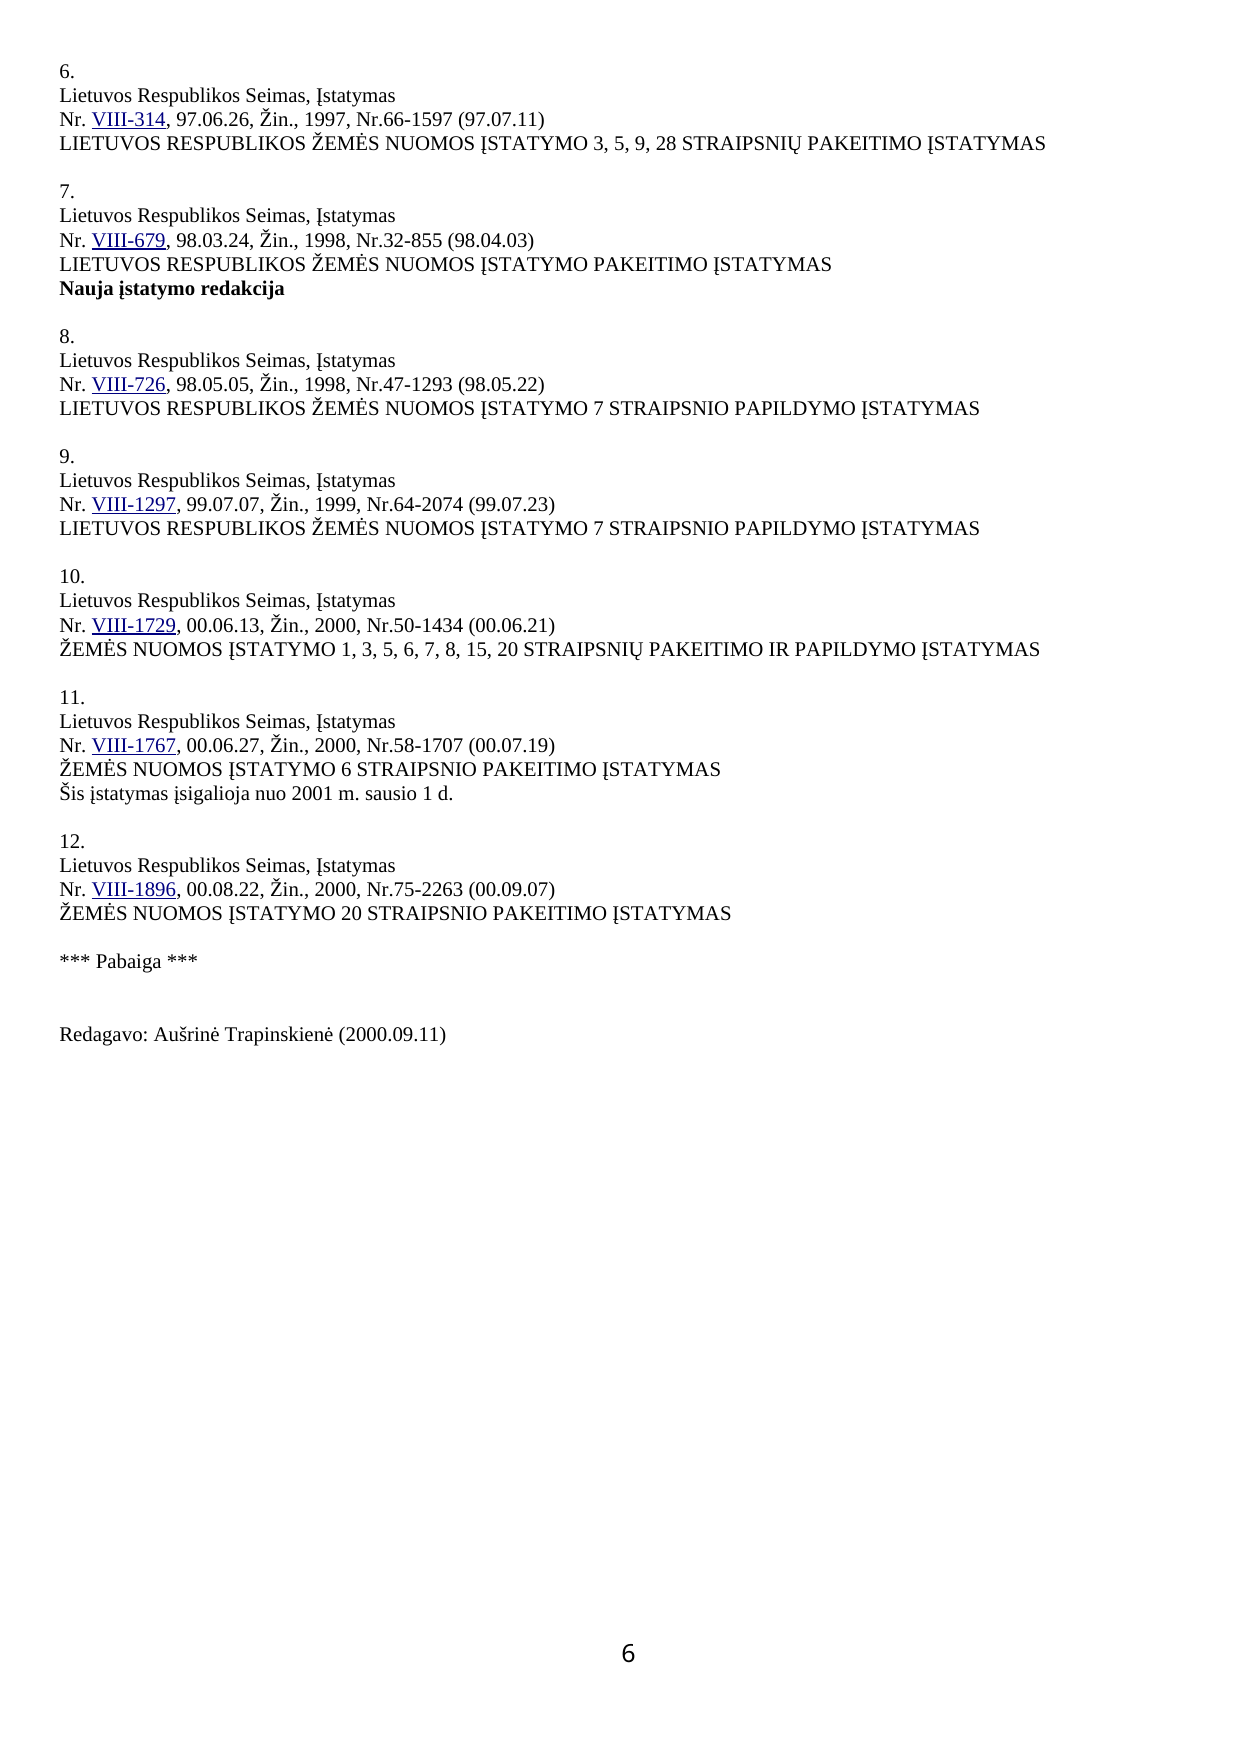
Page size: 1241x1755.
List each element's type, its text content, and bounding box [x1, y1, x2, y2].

text LIETUVOS RESPUBLIKOS ŽEMĖS NUOMOS ĮSTATYMO PAKEITIMO ĮSTATYMAS [59, 252, 1122, 276]
text ŽEMĖS NUOMOS ĮSTATYMO 1, 3, 5, 6, 7, 8, 15, 20 STRAIPSNIŲ PAKEITIMO IR PAPILDYMO ĮSTATYMAS [59, 637, 1122, 661]
text 6. [59, 59, 1122, 83]
text Lietuvos Respublikos Seimas, Įstatymas [59, 853, 1122, 877]
text Nr. VIII-1767, 00.06.27, Žin., 2000, Nr.58-1707 (00.07.19) [59, 733, 1122, 757]
text 12. [59, 829, 1122, 853]
text LIETUVOS RESPUBLIKOS ŽEMĖS NUOMOS ĮSTATYMO 7 STRAIPSNIO PAPILDYMO ĮSTATYMAS [59, 516, 1122, 540]
text 10. [59, 564, 1122, 588]
text 7. [59, 179, 1122, 203]
text Lietuvos Respublikos Seimas, Įstatymas [59, 348, 1122, 372]
text Nr. VIII-1729, 00.06.13, Žin., 2000, Nr.50-1434 (00.06.21) [59, 612, 1122, 637]
text Nr. VIII-314, 97.06.26, Žin., 1997, Nr.66-1597 (97.07.11) [59, 107, 1122, 131]
text Lietuvos Respublikos Seimas, Įstatymas [59, 203, 1122, 227]
text Lietuvos Respublikos Seimas, Įstatymas [59, 83, 1122, 107]
text ŽEMĖS NUOMOS ĮSTATYMO 20 STRAIPSNIO PAKEITIMO ĮSTATYMAS [59, 901, 1122, 925]
text LIETUVOS RESPUBLIKOS ŽEMĖS NUOMOS ĮSTATYMO 7 STRAIPSNIO PAPILDYMO ĮSTATYMAS [59, 396, 1122, 420]
text 8. [59, 324, 1122, 348]
text 11. [59, 685, 1122, 709]
text *** Pabaiga *** [59, 949, 1122, 973]
text Lietuvos Respublikos Seimas, Įstatymas [59, 468, 1122, 492]
text Lietuvos Respublikos Seimas, Įstatymas [59, 588, 1122, 612]
text Šis įstatymas įsigalioja nuo 2001 m. sausio 1 d. [59, 781, 1122, 805]
text 9. [59, 444, 1122, 468]
text LIETUVOS RESPUBLIKOS ŽEMĖS NUOMOS ĮSTATYMO 3, 5, 9, 28 STRAIPSNIŲ PAKEITIMO ĮSTATYMAS [59, 131, 1122, 155]
text ŽEMĖS NUOMOS ĮSTATYMO 6 STRAIPSNIO PAKEITIMO ĮSTATYMAS [59, 757, 1122, 781]
text Nr. VIII-726, 98.05.05, Žin., 1998, Nr.47-1293 (98.05.22) [59, 372, 1122, 396]
text Lietuvos Respublikos Seimas, Įstatymas [59, 709, 1122, 733]
text Nauja įstatymo redakcija [59, 276, 1122, 300]
text Nr. VIII-1896, 00.08.22, Žin., 2000, Nr.75-2263 (00.09.07) [59, 877, 1122, 901]
text Redagavo: Aušrinė Trapinskienė (2000.09.11) [59, 1022, 1122, 1046]
text Nr. VIII-679, 98.03.24, Žin., 1998, Nr.32-855 (98.04.03) [59, 227, 1122, 252]
text Nr. VIII-1297, 99.07.07, Žin., 1999, Nr.64-2074 (99.07.23) [59, 492, 1122, 516]
